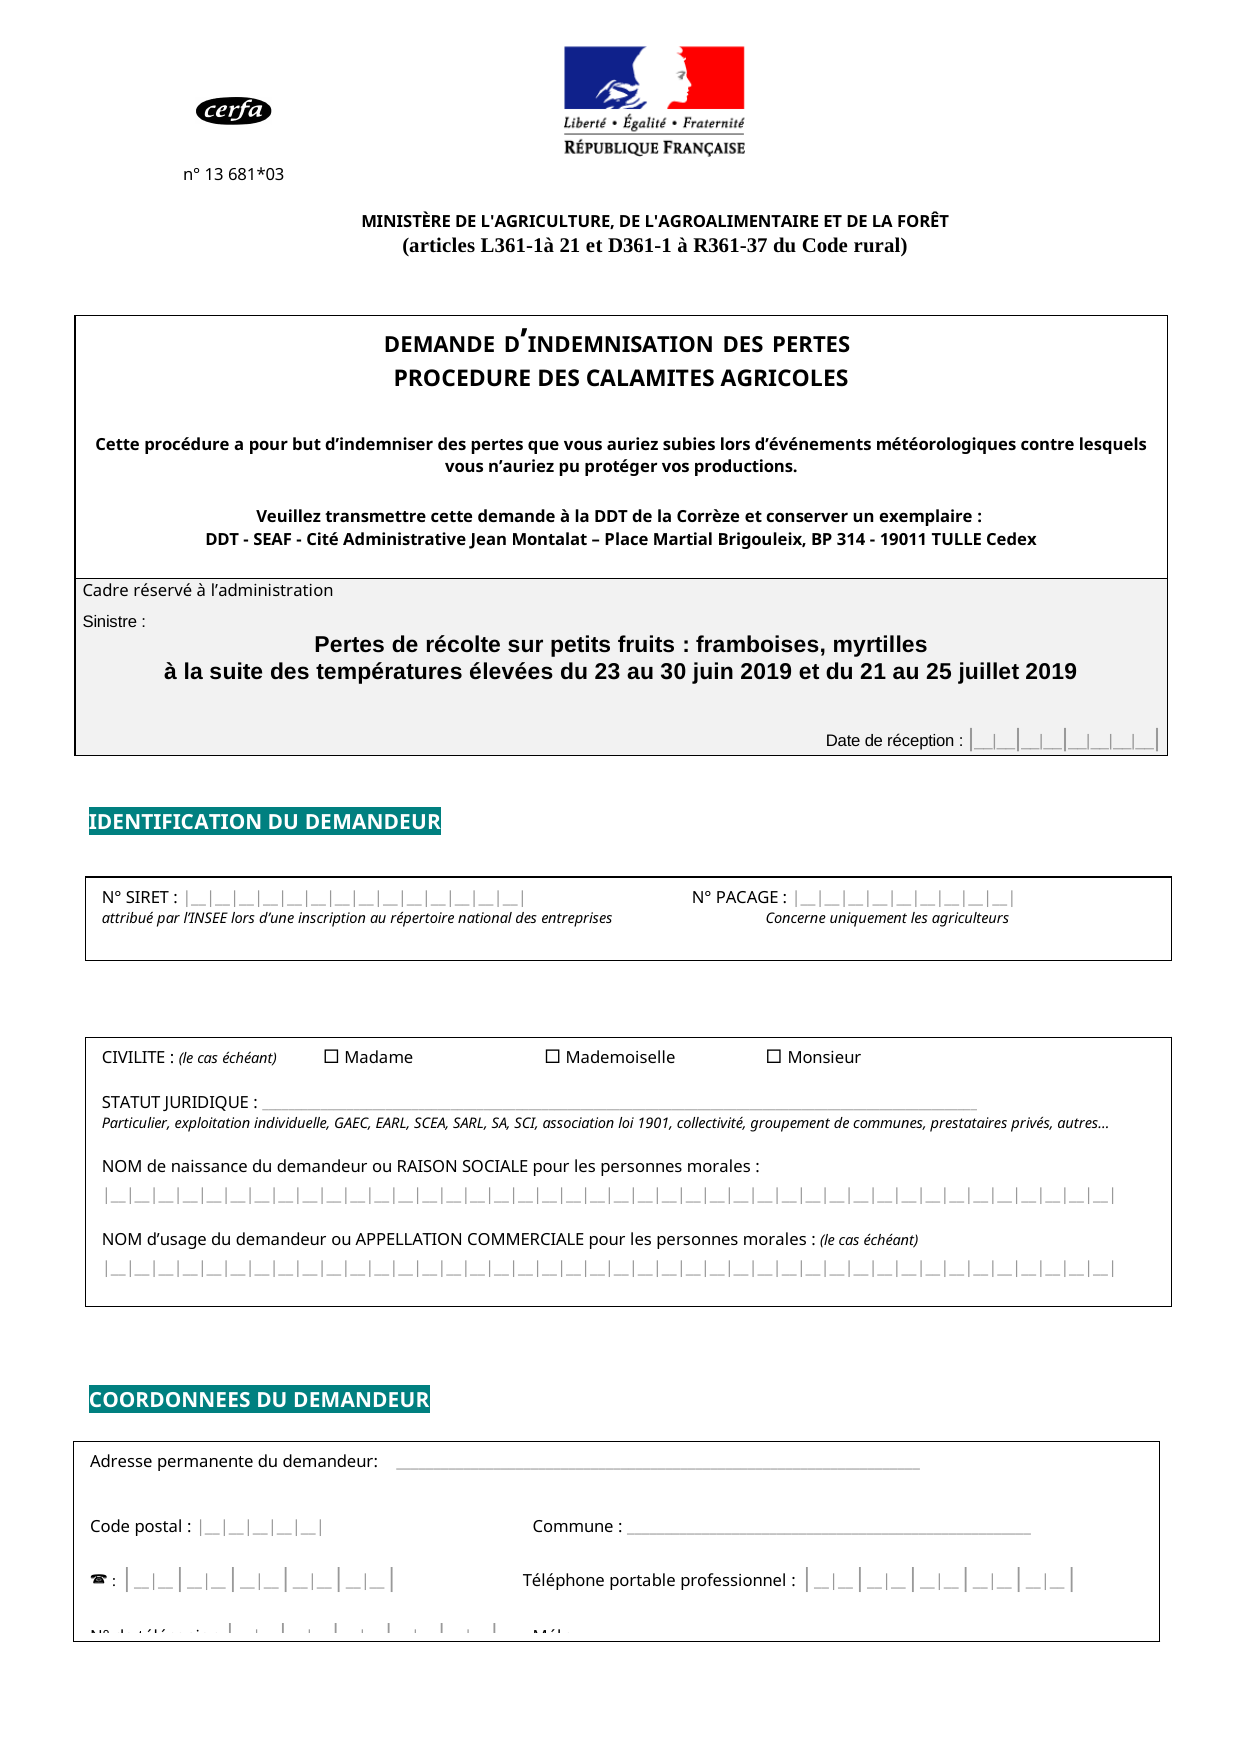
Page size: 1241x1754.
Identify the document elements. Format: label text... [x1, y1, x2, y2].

text IDENTIFICATION DU DEMANDEUR [89, 807, 1151, 835]
text NOM d’usage du demandeur ou APPELLATION COMMERCIALE pour les personnes morales : (le cas échéant) [102, 1228, 1155, 1251]
text NOM de naissance du demandeur ou RAISON SOCIALE pour les personnes morales : [102, 1155, 1155, 1178]
text Code postal : |__|__|__|__|__| Commune : ______________________________________________________ [90, 1514, 1144, 1537]
table_cell Veuillez transmettre cette demande à la DDT de la Corrèze et conserver un exemplaire : DDT - SEAF - Cité Administrative Jean Montalat – Place Martial Brigouleix, BP 314 - 19011 TULLE Cedex [76, 500, 1167, 578]
picture [563, 44, 747, 157]
text CIVILITE : (le cas échéant)  Madame  Mademoiselle  Monsieur [102, 1046, 1155, 1068]
text |__|__|__|__|__|__|__|__|__|__|__|__|__|__|__|__|__|__|__|__|__|__|__|__|__|__|__|__|__|__|__|__|__|__|__|__|__|__|__|__|__|__| [102, 1183, 1155, 1206]
text Adresse permanente du demandeur: ______________________________________________________________________ [90, 1450, 1144, 1473]
table_header n° 13 681*03 [160, 2, 307, 286]
text |__|__|__|__|__|__|__|__|__|__|__|__|__|__|__|__|__|__|__|__|__|__|__|__|__|__|__|__|__|__|__|__|__|__|__|__|__|__|__|__|__|__| [102, 1256, 1155, 1279]
text Particulier, exploitation individuelle, GAEC, EARL, SCEA, SARL, SA, SCI, association loi 1901, collectivité, groupement de communes, prestataires privés, autres… [102, 1113, 1155, 1133]
text N° de télécopie : |__|__|__|__|__|__|__|__|__|__| Mél : ___________________________________________________________ [90, 1616, 1144, 1633]
text COORDONNEES DU DEMANDEUR [89, 1385, 1151, 1413]
table_header [996, 2, 1004, 286]
text N° SIRET : |__|__|__|__|__|__|__|__|__|__|__|__|__|__| N° PACAGE : |__|__|__|__|__|__|__|__|__| [102, 886, 1155, 908]
table_header demande d’indemnisation des pertes PROCEDURE DES CALAMITES AGRICOLES Cette procédure a pour but d’indemniser des pertes que vous auriez subies lors d’événements météorologiques contre lesquels vous n’auriez pu protéger vos productions. [76, 316, 1167, 500]
table_cell Cadre réservé à l’administration Sinistre : Pertes de récolte sur petits fruits : framboises, myrtilles à la suite des températures élevées du 23 au 30 juin 2019 et du 21 au 25 juillet 2019 Date de réception : |__|__|__|__|__|__|__|__| [76, 579, 1167, 755]
picture [195, 97, 272, 125]
table_header [1004, 2, 1046, 286]
table_header [307, 2, 314, 286]
text  : |__|__|__|__|__|__|__|__|__|__| Téléphone portable professionnel : |__|__|__|__|__|__|__|__|__|__| [90, 1559, 1144, 1593]
table_header Ministère de l'agriculture, de l'agroalimentaire et de la forêt (articles L361-1à 21 et D361-1 à R361-37 du Code rural) [314, 2, 996, 286]
text STATUT JURIDIQUE : ______________________________________________________________________________________________________________ [102, 1091, 1155, 1113]
text attribué par l’INSEE lors d’une inscription au répertoire national des entreprises Concerne uniquement les agriculteurs [102, 908, 1155, 927]
